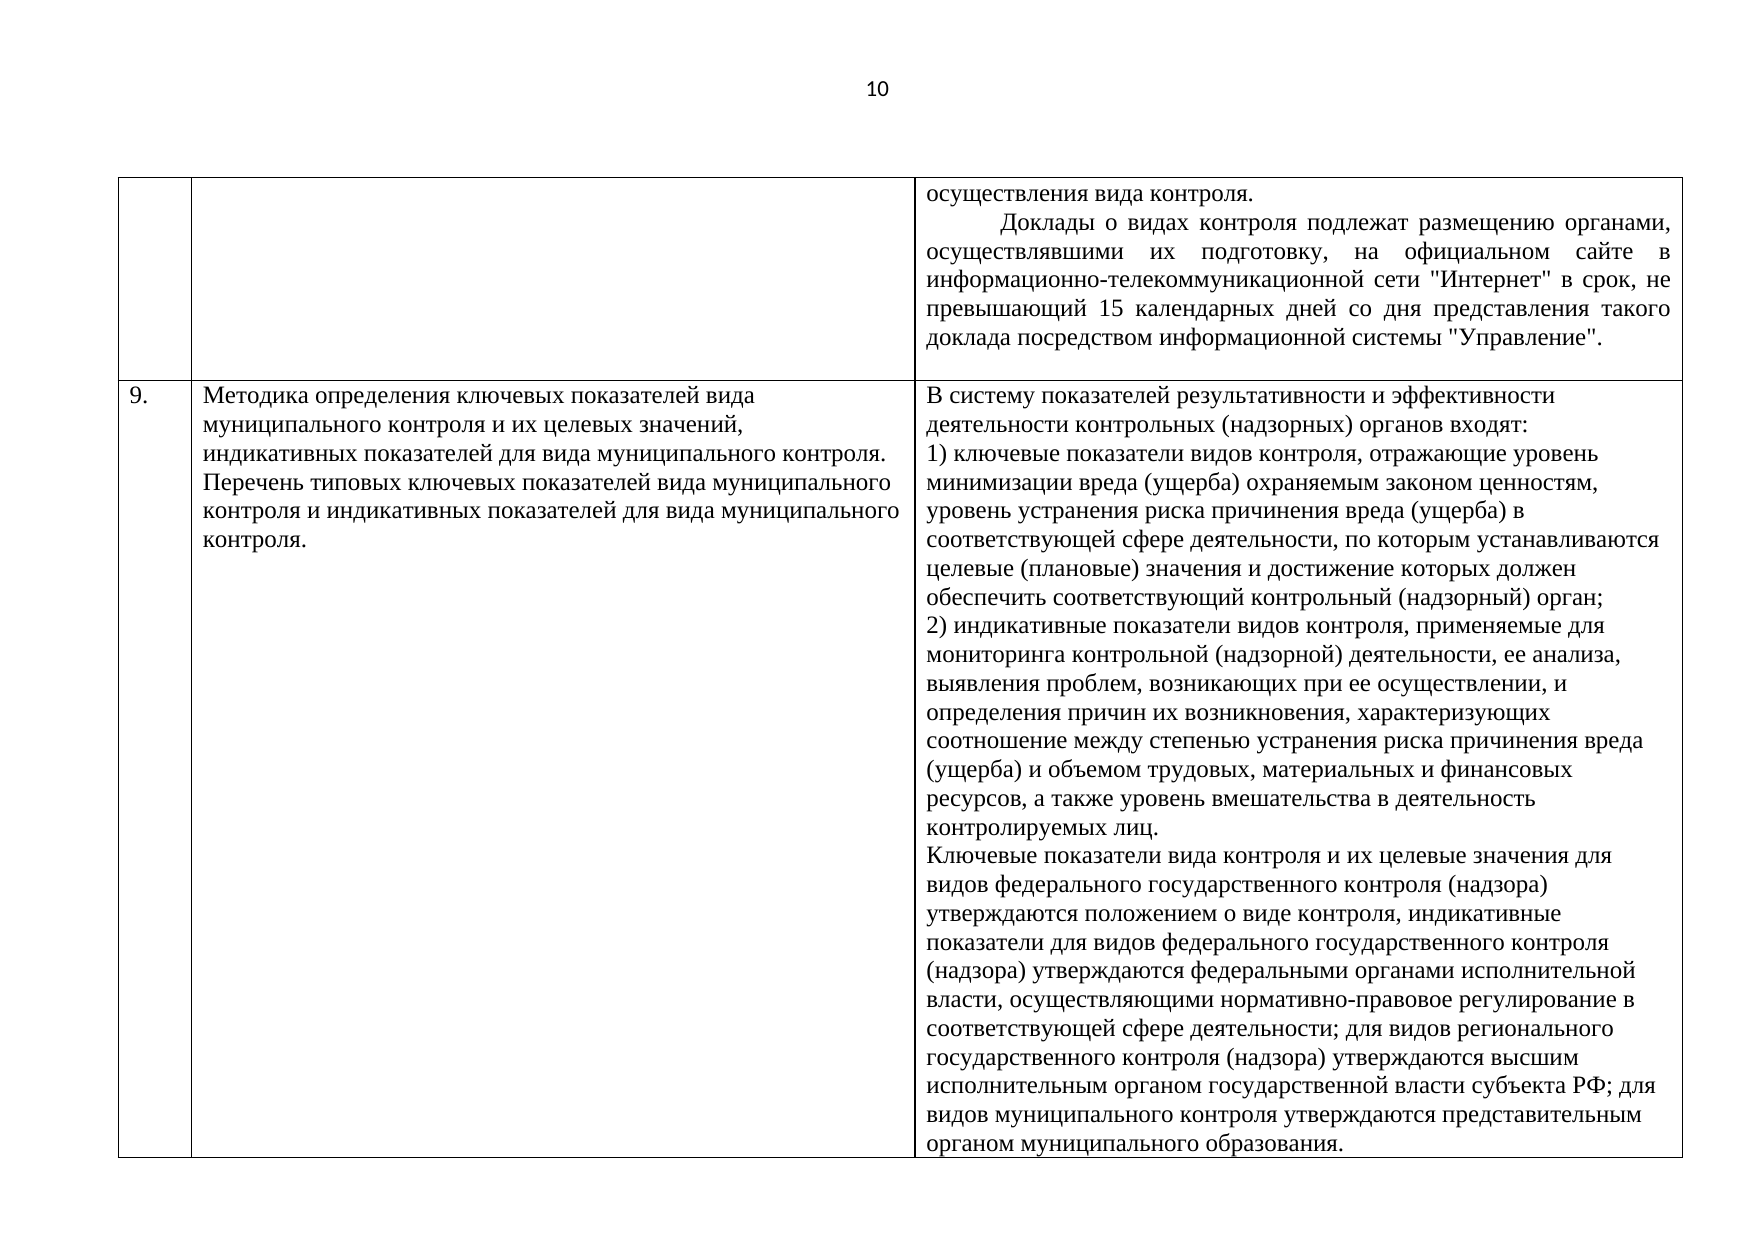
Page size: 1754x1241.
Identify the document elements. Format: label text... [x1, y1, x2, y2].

table_cell [119, 178, 191, 379]
table_cell [192, 178, 914, 379]
table_cell [119, 381, 191, 1157]
table_cell В систему показателей результативности и эффективности деятельности контрольных (надзорных) органов входят: 1) ключевые показатели видов контроля, отражающие уровень минимизации вреда (ущерба) охраняемым законом ценностям, уровень устранения риска причинения вреда (ущерба) в соответствующей сфере деятельности, по которым устанавливаются целевые (плановые) значения и достижение которых должен обеспечить соответствующий контрольный (надзорный) орган; 2) индикативные показатели видов контроля, применяемые для мониторинга контрольной (надзорной) деятельности, ее анализа, выявления проблем, возникающих при ее осуществлении, и определения причин их возникновения, характеризующих соотношение между степенью устранения риска причинения вреда (ущерба) и объемом трудовых, материальных и финансовых ресурсов, а также уровень вмешательства в деятельность контролируемых лиц. Ключевые показатели вида контроля и их целевые значения для видов федерального государственного контроля (надзора) утверждаются положением о виде контроля, индикативные показатели для видов федерального государственного контроля (надзора) утверждаются федеральными органами исполнительной власти, осуществляющими нормативно-правовое регулирование в соответствующей сфере деятельности; для видов регионального государственного контроля (надзора) утверждаются высшим исполнительным органом государственной власти субъекта РФ; для видов муниципального контроля утверждаются представительным органом муниципального образования. [916, 381, 1682, 1157]
table_cell осуществления вида контроля. Доклады о видах контроля подлежат размещению органами, осуществлявшими их подготовку, на официальном сайте в информационно-телекоммуникационной сети "Интернет" в срок, не превышающий 15 календарных дней со дня представления такого доклада посредством информационной системы "Управление". [916, 178, 1682, 379]
table_cell Методика определения ключевых показателей вида муниципального контроля и их целевых значений, индикативных показателей для вида муниципального контроля. Перечень типовых ключевых показателей вида муниципального контроля и индикативных показателей для вида муниципального контроля. [192, 381, 914, 1157]
